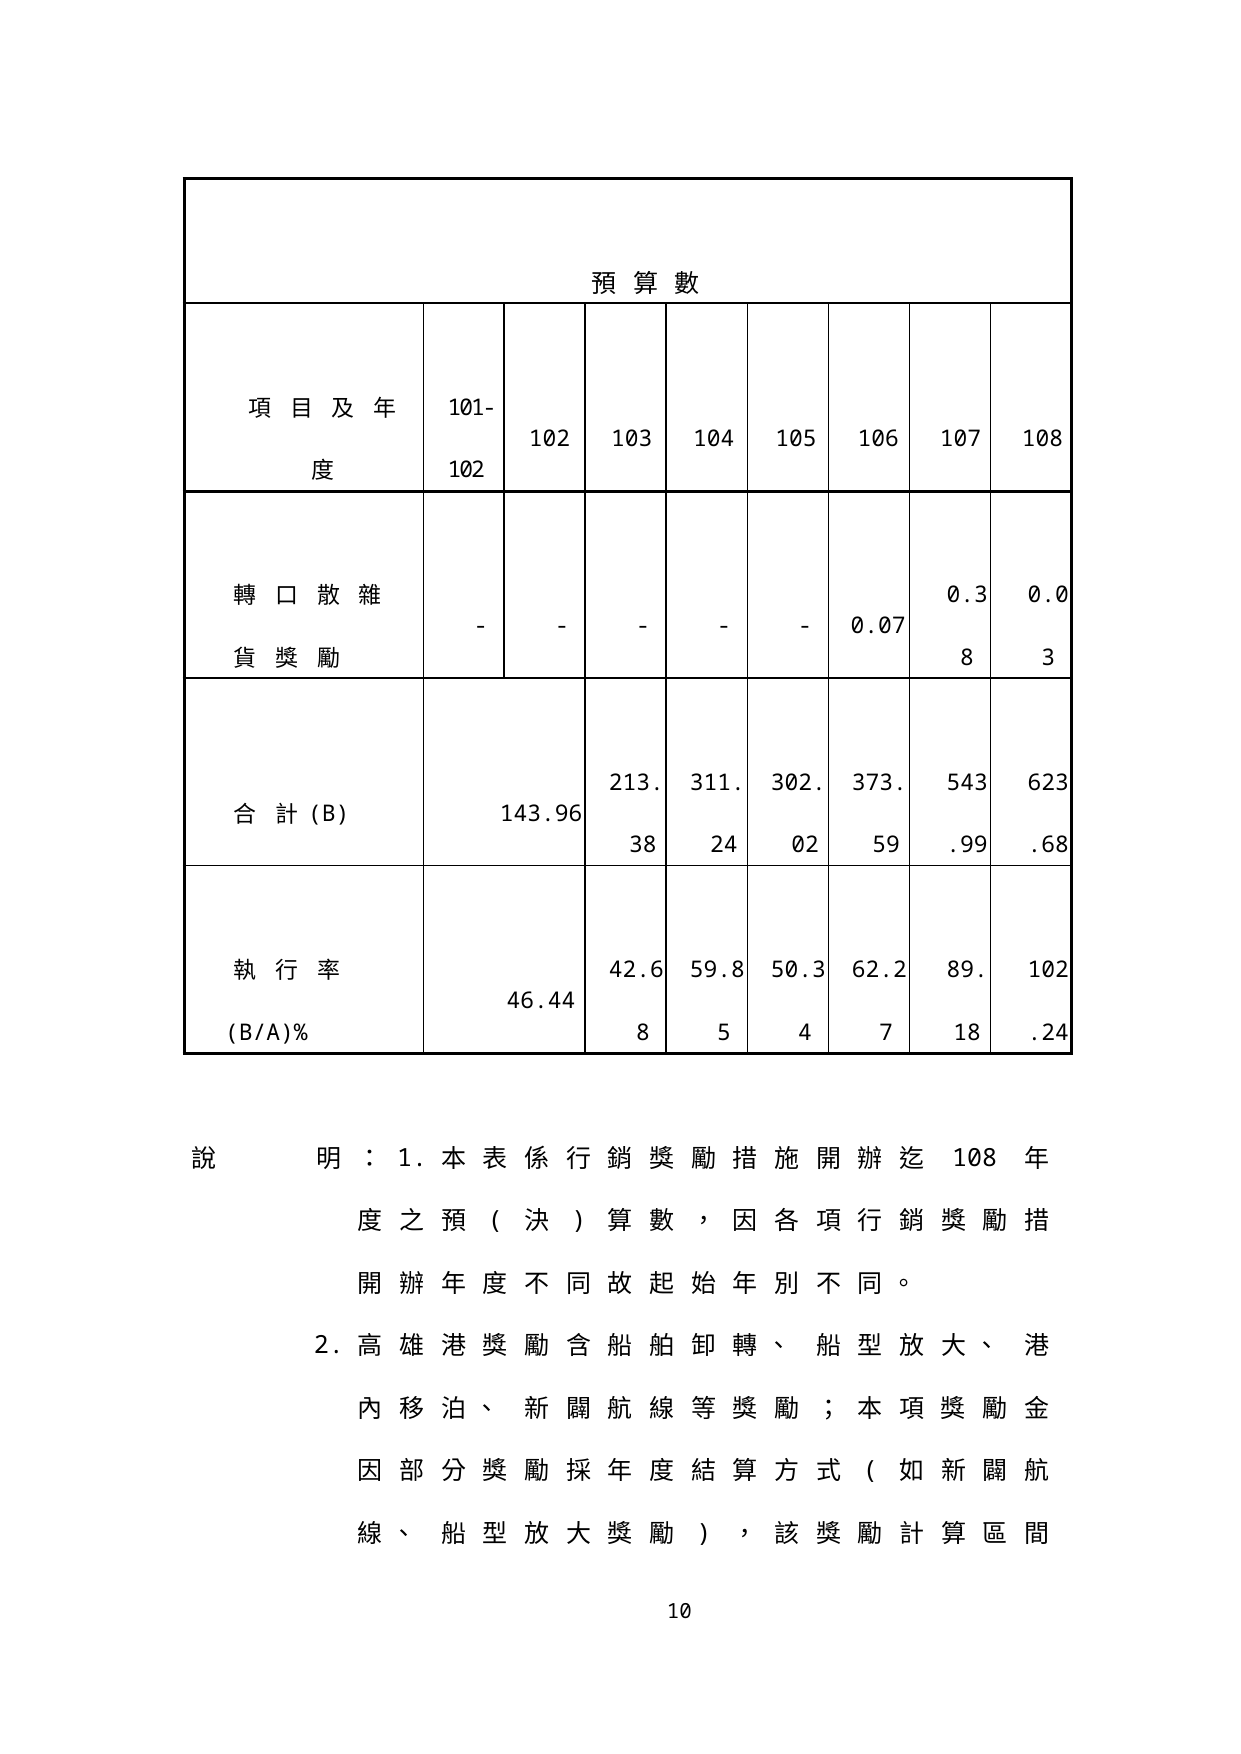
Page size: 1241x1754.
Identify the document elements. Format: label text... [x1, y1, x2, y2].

table_cell 0.03 [991, 493, 1070, 677]
table_cell 102 [505, 304, 584, 490]
table_cell 106 [829, 304, 909, 490]
table_cell 302.02 [748, 679, 828, 865]
table_cell 107 [910, 304, 990, 490]
table_cell 143.96 [424, 679, 584, 865]
table_cell 轉口散雜貨獎勵 [186, 493, 423, 677]
table_cell 89.18 [910, 866, 990, 1052]
text 2.高雄港獎勵含船舶卸轉、船型放大、港內移泊、新闢航線等獎勵；本項獎勵金因部分獎勵採年度結算方式(如新闢航線、船型放大獎勵)，該獎勵計算區間 [305, 1302, 1058, 1552]
table_header 預算數 [186, 180, 1070, 302]
table_cell 105 [748, 304, 828, 490]
table_cell 62.27 [829, 866, 909, 1052]
table_cell 42.68 [586, 866, 665, 1052]
table_cell 108 [991, 304, 1070, 490]
text 說 明：1.本表係行銷獎勵措施開辦迄108年度之預(決)算數，因各項行銷獎勵措開辦年度不同故起始年別不同。 [181, 1115, 1058, 1302]
table_cell 59.85 [667, 866, 747, 1052]
table_cell - [505, 493, 584, 677]
table_cell 0.07 [829, 493, 909, 677]
table_cell 543.99 [910, 679, 990, 865]
table_cell 50.34 [748, 866, 828, 1052]
table_cell - [667, 493, 747, 677]
table_cell - [586, 493, 665, 677]
table_cell 213.38 [586, 679, 665, 865]
table_cell 623.68 [991, 679, 1070, 865]
table_cell 102.24 [991, 866, 1070, 1052]
table_cell 0.38 [910, 493, 990, 677]
table_cell 101-102 [424, 304, 503, 490]
table_cell - [424, 493, 503, 677]
table_cell 104 [667, 304, 747, 490]
table_cell 合計(B) [186, 679, 423, 865]
table_cell 項目及年度 [186, 304, 423, 490]
table_cell 執行率 (B/A)% [186, 866, 423, 1052]
table_cell 46.44 [424, 866, 584, 1052]
table_cell - [748, 493, 828, 677]
table_cell 103 [586, 304, 665, 490]
table_cell 311.24 [667, 679, 747, 865]
table_cell 373.59 [829, 679, 909, 865]
